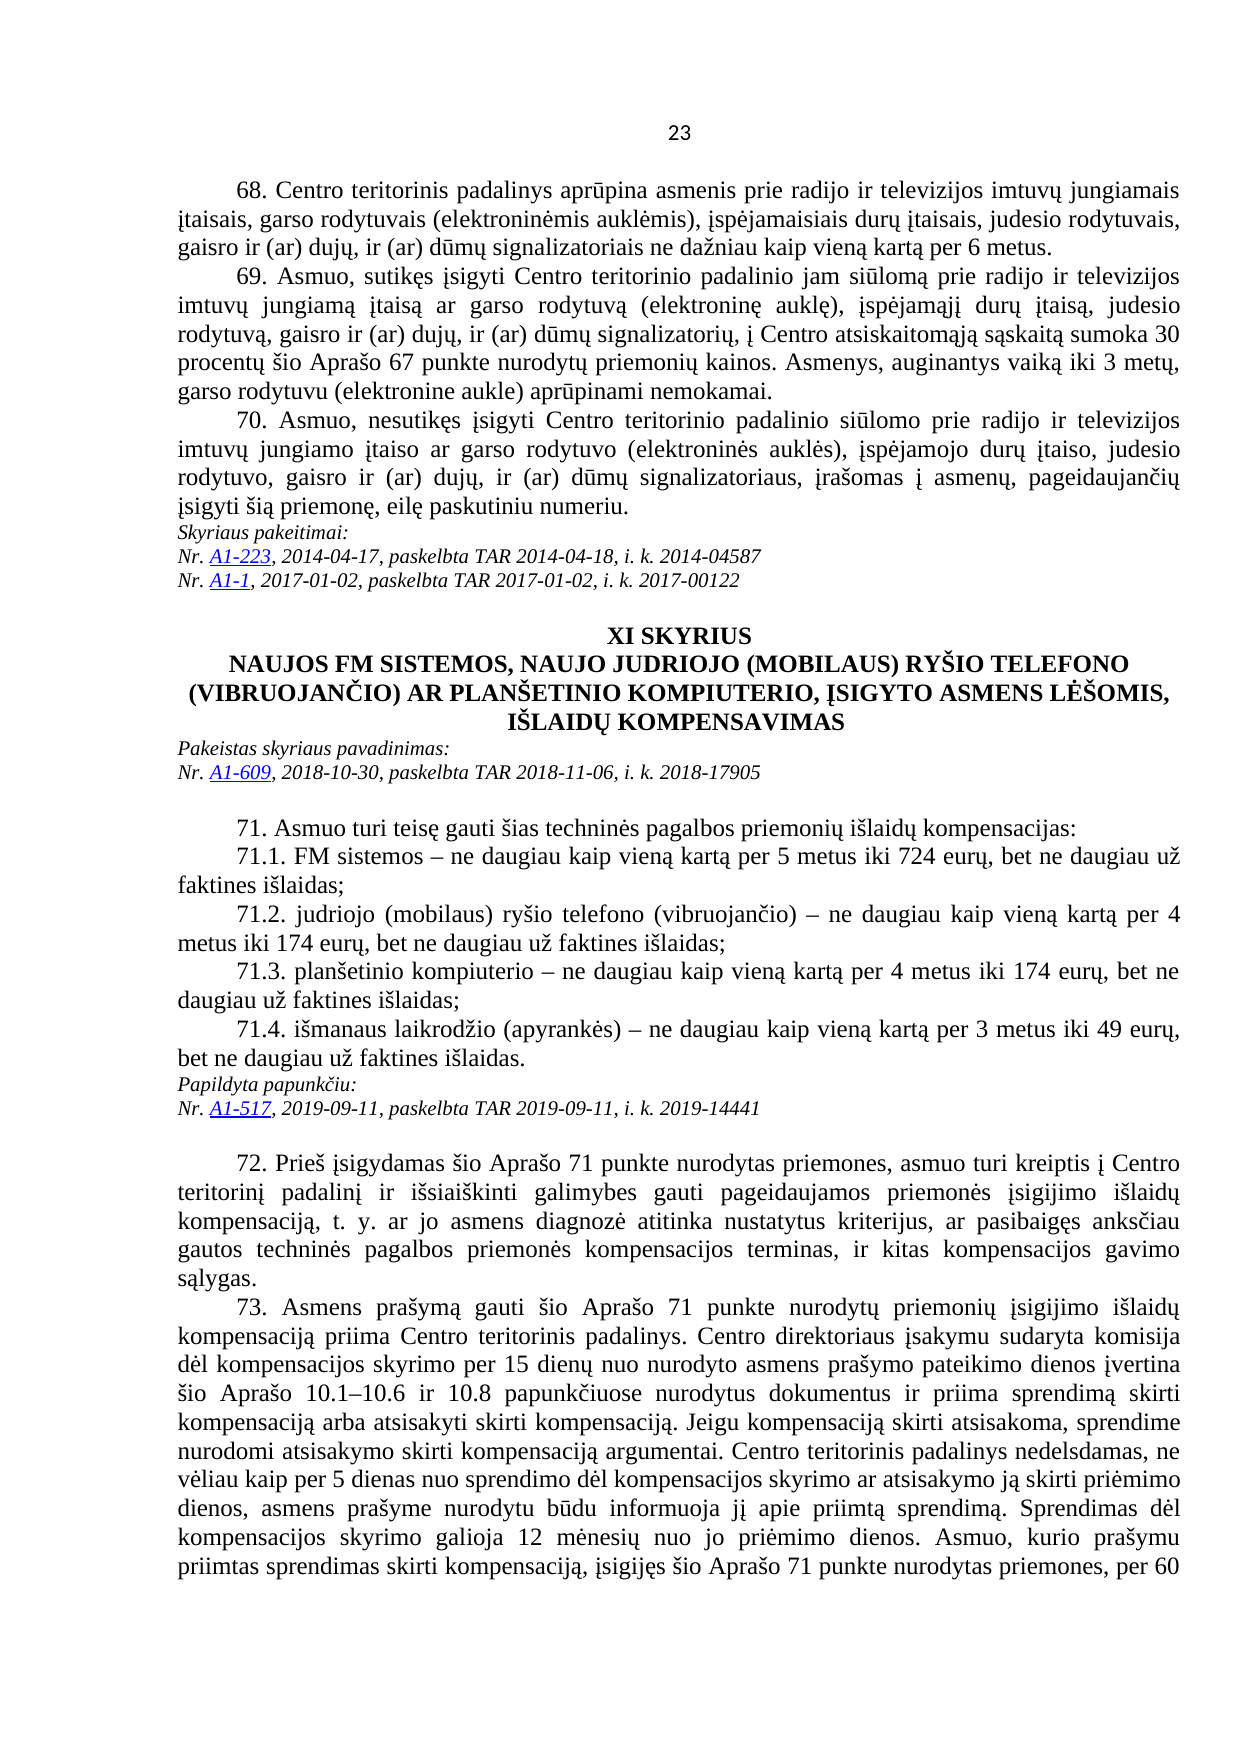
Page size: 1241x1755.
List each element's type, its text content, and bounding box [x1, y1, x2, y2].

text Skyriaus pakeitimai: [177, 520, 1181, 544]
text Nr. A1-609, 2018-10-30, paskelbta TAR 2018-11-06, i. k. 2018-17905 [177, 760, 1181, 784]
text Nr. A1-223, 2014-04-17, paskelbta TAR 2014-04-18, i. k. 2014-04587 [177, 544, 1181, 568]
text 73. Asmens prašymą gauti šio Aprašo 71 punkte nurodytų priemonių įsigijimo išlaidų kompensaciją priima Centro teritorinis padalinys. Centro direktoriaus įsakymu sudaryta komisija dėl kompensacijos skyrimo per 15 dienų nuo nurodyto asmens prašymo pateikimo dienos įvertina šio Aprašo 10.1–10.6 ir 10.8 papunkčiuose nurodytus dokumentus ir priima sprendimą skirti kompensaciją arba atsisakyti skirti kompensaciją. Jeigu kompensaciją skirti atsisakoma, sprendime nurodomi atsisakymo skirti kompensaciją argumentai. Centro teritorinis padalinys nedelsdamas, ne vėliau kaip per 5 dienas nuo sprendimo dėl kompensacijos skyrimo ar atsisakymo ją skirti priėmimo dienos, asmens prašyme nurodytu būdu informuoja jį apie priimtą sprendimą. Sprendimas dėl kompensacijos skyrimo galioja 12 mėnesių nuo jo priėmimo dienos. Asmuo, kurio prašymu priimtas sprendimas skirti kompensaciją, įsigijęs šio Aprašo 71 punkte nurodytas priemones, per 60 [177, 1292, 1181, 1579]
text XI SKYRIUS [177, 621, 1181, 649]
text Nr. A1-1, 2017-01-02, paskelbta TAR 2017-01-02, i. k. 2017-00122 [177, 568, 1181, 592]
text 71.1. FM sistemos – ne daugiau kaip vieną kartą per 5 metus iki 724 eurų, bet ne daugiau už faktines išlaidas; [177, 841, 1181, 899]
text 69. Asmuo, sutikęs įsigyti Centro teritorinio padalinio jam siūlomą prie radijo ir televizijos imtuvų jungiamą įtaisą ar garso rodytuvą (elektroninę auklę), įspėjamąjį durų įtaisą, judesio rodytuvą, gaisro ir (ar) dujų, ir (ar) dūmų signalizatorių, į Centro atsiskaitomąją sąskaitą sumoka 30 procentų šio Aprašo 67 punkte nurodytų priemonių kainos. Asmenys, auginantys vaiką iki 3 metų, garso rodytuvu (elektronine aukle) aprūpinami nemokamai. [177, 261, 1181, 405]
text 70. Asmuo, nesutikęs įsigyti Centro teritorinio padalinio siūlomo prie radijo ir televizijos imtuvų jungiamo įtaiso ar garso rodytuvo (elektroninės auklės), įspėjamojo durų įtaiso, judesio rodytuvo, gaisro ir (ar) dujų, ir (ar) dūmų signalizatoriaus, įrašomas į asmenų, pageidaujančių įsigyti šią priemonę, eilę paskutiniu numeriu. [177, 405, 1181, 520]
text 71. Asmuo turi teisę gauti šias techninės pagalbos priemonių išlaidų kompensacijas: [177, 813, 1181, 841]
text NAUJOS FM SISTEMOS, NAUJO JUDRIOJO (MOBILAUS) RYŠIO TELEFONO (VIBRUOJANČIO) AR PLANŠETINIO KOMPIUTERIO, ĮSIGYTO ASMENS LĖŠOMIS, IŠLAIDŲ KOMPENSAVIMAS [177, 649, 1181, 736]
text 72. Prieš įsigydamas šio Aprašo 71 punkte nurodytas priemones, asmuo turi kreiptis į Centro teritorinį padalinį ir išsiaiškinti galimybes gauti pageidaujamos priemonės įsigijimo išlaidų kompensaciją, t. y. ar jo asmens diagnozė atitinka nustatytus kriterijus, ar pasibaigęs anksčiau gautos techninės pagalbos priemonės kompensacijos terminas, ir kitas kompensacijos gavimo sąlygas. [177, 1148, 1181, 1292]
text 68. Centro teritorinis padalinys aprūpina asmenis prie radijo ir televizijos imtuvų jungiamais įtaisais, garso rodytuvais (elektroninėmis auklėmis), įspėjamaisiais durų įtaisais, judesio rodytuvais, gaisro ir (ar) dujų, ir (ar) dūmų signalizatoriais ne dažniau kaip vieną kartą per 6 metus. [177, 175, 1181, 261]
text Papildyta papunkčiu: [177, 1071, 1181, 1096]
text Pakeistas skyriaus pavadinimas: [177, 736, 1181, 760]
text 71.4. išmanaus laikrodžio (apyrankės) – ne daugiau kaip vieną kartą per 3 metus iki 49 eurų, bet ne daugiau už faktines išlaidas. [177, 1014, 1181, 1071]
text 71.2. judriojo (mobilaus) ryšio telefono (vibruojančio) – ne daugiau kaip vieną kartą per 4 metus iki 174 eurų, bet ne daugiau už faktines išlaidas; [177, 899, 1181, 956]
text Nr. A1-517, 2019-09-11, paskelbta TAR 2019-09-11, i. k. 2019-14441 [177, 1096, 1181, 1119]
text 71.3. planšetinio kompiuterio – ne daugiau kaip vieną kartą per 4 metus iki 174 eurų, bet ne daugiau už faktines išlaidas; [177, 956, 1181, 1014]
